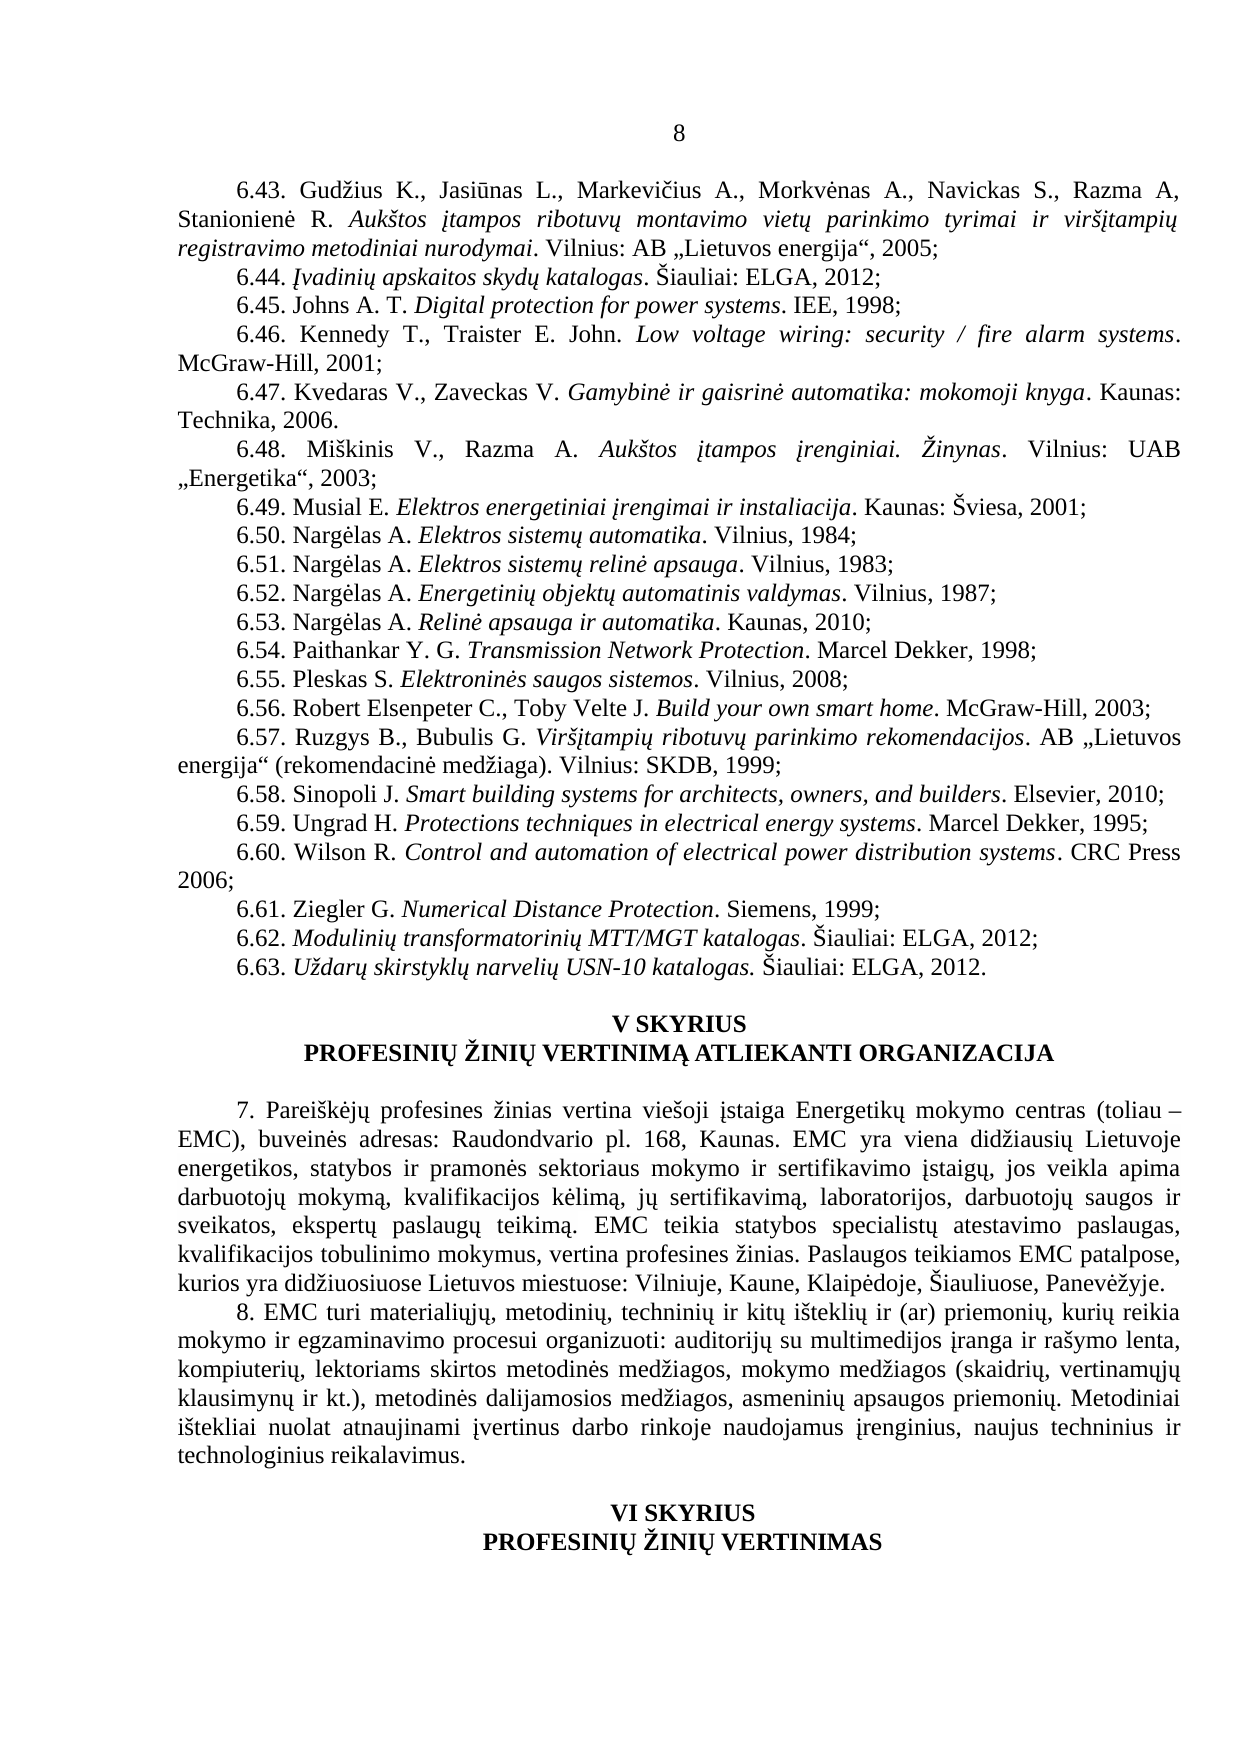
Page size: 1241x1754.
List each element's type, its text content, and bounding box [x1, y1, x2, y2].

text 6.43. Gudžius K., Jasiūnas L., Markevičius A., Morkvėnas A., Navickas S., Razma A, Stanionienė R. Aukštos įtampos ribotuvų montavimo vietų parinkimo tyrimai ir viršįtampių registravimo metodiniai nurodymai. Vilnius: AB „Lietuvos energija“, 2005; [177, 176, 1181, 262]
text 6.63. Uždarų skirstyklų narvelių USN-10 katalogas. Šiauliai: ELGA, 2012. [177, 952, 1181, 981]
text V SKYRIUS [177, 1009, 1181, 1038]
text 6.60. Wilson R. Control and automation of electrical power distribution systems. CRC Press 2006; [177, 837, 1181, 894]
text 6.47. Kvedaras V., Zaveckas V. Gamybinė ir gaisrinė automatika: mokomoji knyga. Kaunas: Technika, 2006. [177, 377, 1181, 434]
text 6.58. Sinopoli J. Smart building systems for architects, owners, and builders. Elsevier, 2010; [177, 779, 1181, 808]
text VI SKYRIUS [177, 1498, 1181, 1527]
text 6.44. Įvadinių apskaitos skydų katalogas. Šiauliai: ELGA, 2012; [177, 262, 1181, 291]
text 6.56. Robert Elsenpeter C., Toby Velte J. Build your own smart home. McGraw-Hill, 2003; [177, 693, 1181, 722]
text 6.62. Modulinių transformatorinių MTT/MGT katalogas. Šiauliai: ELGA, 2012; [177, 923, 1181, 952]
text 6.52. Nargėlas A. Energetinių objektų automatinis valdymas. Vilnius, 1987; [177, 578, 1181, 607]
text 6.51. Nargėlas A. Elektros sistemų relinė apsauga. Vilnius, 1983; [177, 549, 1181, 578]
text 6.54. Paithankar Y. G. Transmission Network Protection. Marcel Dekker, 1998; [177, 636, 1181, 664]
text PROFESINIŲ ŽINIŲ VERTINIMAS [177, 1527, 1181, 1556]
text 6.53. Nargėlas A. Relinė apsauga ir automatika. Kaunas, 2010; [177, 607, 1181, 636]
text 6.55. Pleskas S. Elektroninės saugos sistemos. Vilnius, 2008; [177, 664, 1181, 693]
text 6.61. Ziegler G. Numerical Distance Protection. Siemens, 1999; [177, 894, 1181, 923]
text 6.59. Ungrad H. Protections techniques in electrical energy systems. Marcel Dekker, 1995; [177, 808, 1181, 837]
text 6.46. Kennedy T., Traister E. John. Low voltage wiring: security / fire alarm systems. McGraw-Hill, 2001; [177, 319, 1181, 377]
text 6.48. Miškinis V., Razma A. Aukštos įtampos įrenginiai. Žinynas. Vilnius: UAB „Energetika“, 2003; [177, 434, 1181, 492]
text 6.49. Musial E. Elektros energetiniai įrengimai ir instaliacija. Kaunas: Šviesa, 2001; [177, 492, 1181, 521]
text 7. Pareiškėjų profesines žinias vertina viešoji įstaiga Energetikų mokymo centras (toliau – EMC), buveinės adresas: Raudondvario pl. 168, Kaunas. EMC yra viena didžiausių Lietuvoje energetikos, statybos ir pramonės sektoriaus mokymo ir sertifikavimo įstaigų, jos veikla apima darbuotojų mokymą, kvalifikacijos kėlimą, jų sertifikavimą, laboratorijos, darbuotojų saugos ir sveikatos, ekspertų paslaugų teikimą. EMC teikia statybos specialistų atestavimo paslaugas, kvalifikacijos tobulinimo mokymus, vertina profesines žinias. Paslaugos teikiamos EMC patalpose, kurios yra didžiuosiuose Lietuvos miestuose: Vilniuje, Kaune, Klaipėdoje, Šiauliuose, Panevėžyje. [177, 1096, 1181, 1297]
text 6.45. Johns A. T. Digital protection for power systems. IEE, 1998; [177, 291, 1181, 319]
text PROFESINIŲ ŽINIŲ VERTINIMĄ ATLIEKANTI ORGANIZACIJA [177, 1038, 1181, 1067]
text 8. EMC turi materialiųjų, metodinių, techninių ir kitų išteklių ir (ar) priemonių, kurių reikia mokymo ir egzaminavimo procesui organizuoti: auditorijų su multimedijos įranga ir rašymo lenta, kompiuterių, lektoriams skirtos metodinės medžiagos, mokymo medžiagos (skaidrių, vertinamųjų klausimynų ir kt.), metodinės dalijamosios medžiagos, asmeninių apsaugos priemonių. Metodiniai ištekliai nuolat atnaujinami įvertinus darbo rinkoje naudojamus įrenginius, naujus techninius ir technologinius reikalavimus. [177, 1297, 1181, 1469]
text 6.50. Nargėlas A. Elektros sistemų automatika. Vilnius, 1984; [177, 521, 1181, 549]
text 6.57. Ruzgys B., Bubulis G. Viršįtampių ribotuvų parinkimo rekomendacijos. AB „Lietuvos energija“ (rekomendacinė medžiaga). Vilnius: SKDB, 1999; [177, 722, 1181, 779]
